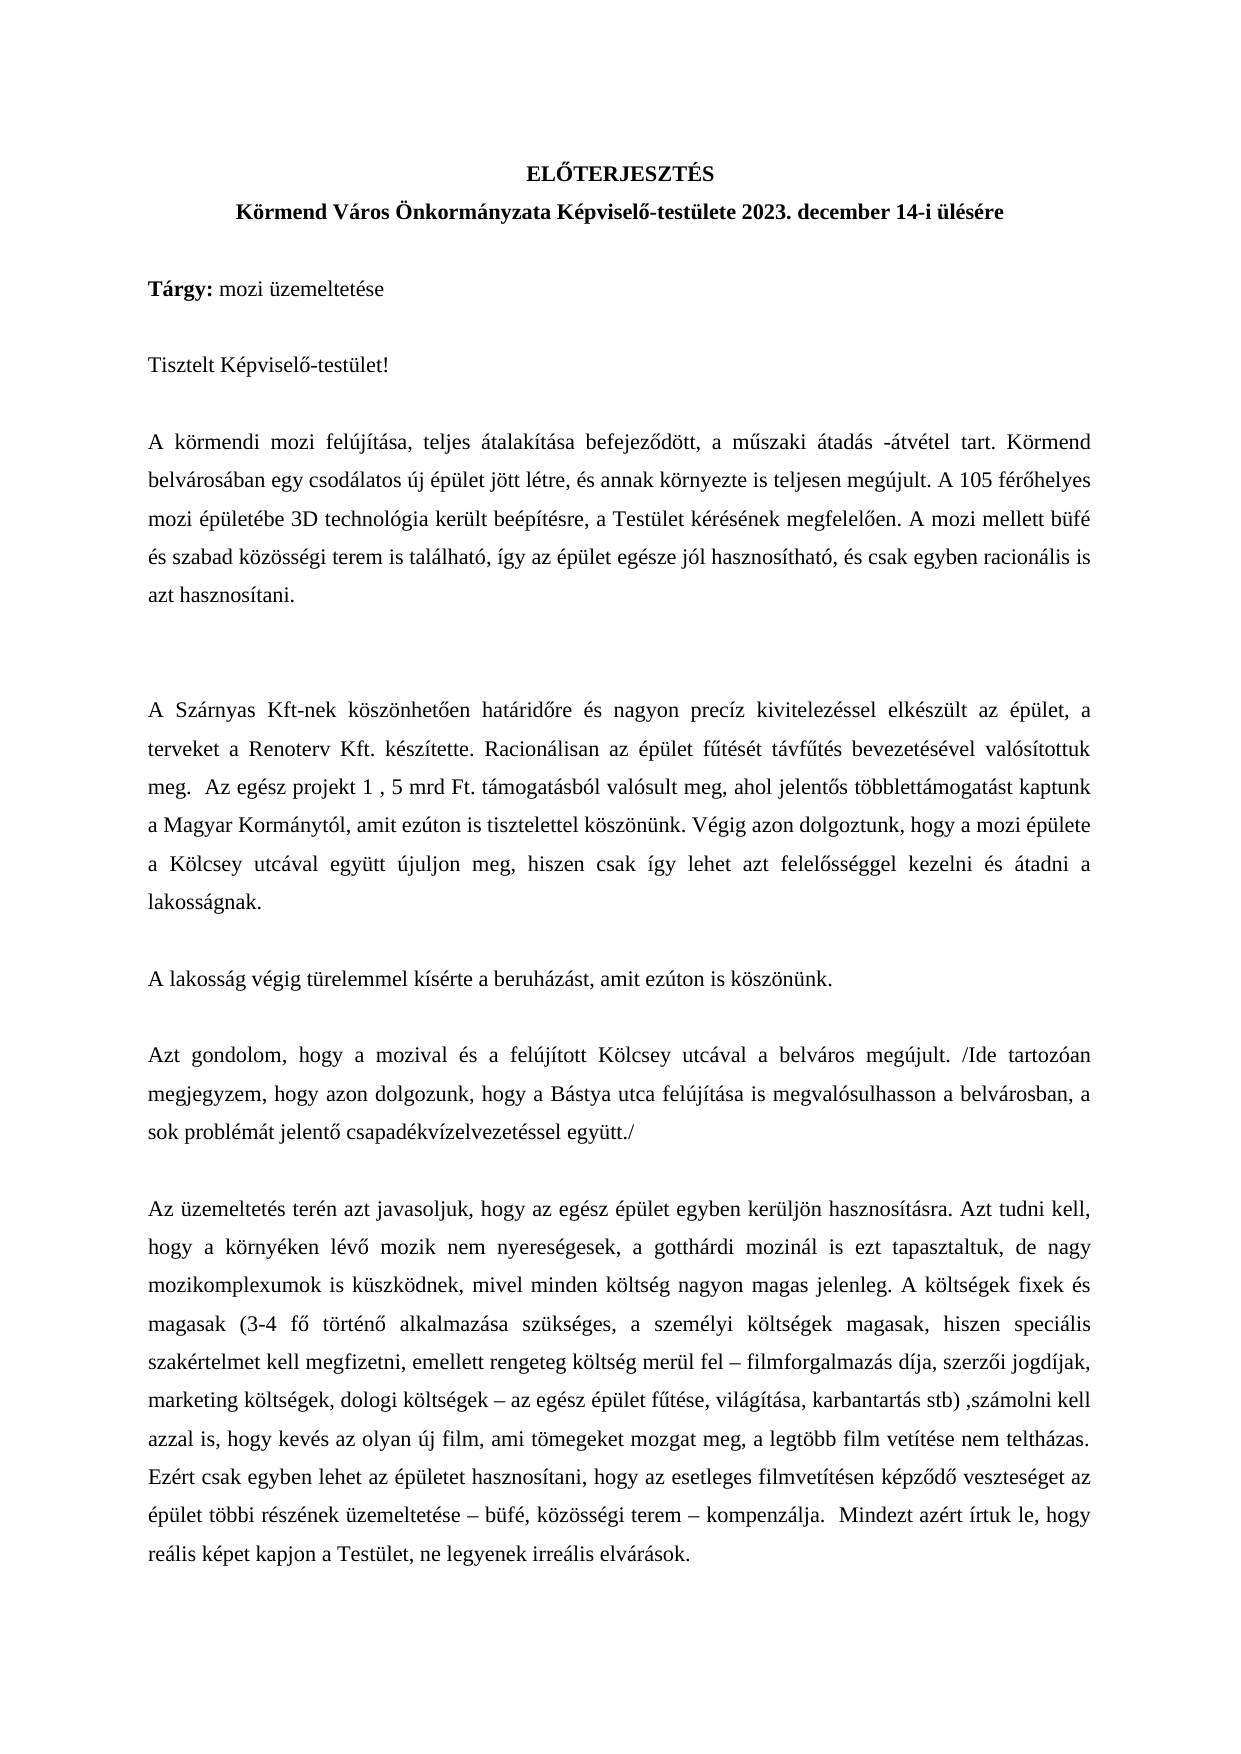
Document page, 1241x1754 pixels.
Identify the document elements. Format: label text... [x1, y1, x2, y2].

text Az üzemeltetés terén azt javasoljuk, hogy az egész épület egyben kerüljön hasznosításra. Azt tudni kell, hogy a környéken lévő mozik nem nyereségesek, a gotthárdi mozinál is ezt tapasztaltuk, de nagy mozikomplexumok is küszködnek, mivel minden költség nagyon magas jelenleg. A költségek fixek és magasak (3-4 fő történő alkalmazása szükséges, a személyi költségek magasak, hiszen speciális szakértelmet kell megfizetni, emellett rengeteg költség merül fel – filmforgalmazás díja, szerzői jogdíjak, marketing költségek, dologi költségek – az egész épület fűtése, világítása, karbantartás stb) ,számolni kell azzal is, hogy kevés az olyan új film, ami tömegeket mozgat meg, a legtöbb film vetítése nem teltházas. Ezért csak egyben lehet az épületet hasznosítani, hogy az esetleges filmvetítésen képződő veszteséget az épület többi részének üzemeltetése – büfé, közösségi terem – kompenzálja. Mindezt azért írtuk le, hogy reális képet kapjon a Testület, ne legyenek irreális elvárások. [148, 1183, 1093, 1566]
text A Szárnyas Kft-nek köszönhetően határidőre és nagyon precíz kivitelezéssel elkészült az épület, a terveket a Renoterv Kft. készítette. Racionálisan az épület fűtését távfűtés bevezetésével valósítottuk meg. Az egész projekt 1 , 5 mrd Ft. támogatásból valósult meg, ahol jelentős többlettámogatást kaptunk a Magyar Kormánytól, amit ezúton is tisztelettel köszönünk. Végig azon dolgoztunk, hogy a mozi épülete a Kölcsey utcával együtt újuljon meg, hiszen csak így lehet azt felelősséggel kezelni és átadni a lakosságnak. [148, 684, 1093, 914]
text Tisztelt Képviselő-testület! [148, 339, 1093, 378]
text ELŐTERJESZTÉS [148, 148, 1093, 186]
text A lakosság végig türelemmel kísérte a beruházást, amit ezúton is köszönünk. [148, 953, 1093, 991]
text A körmendi mozi felújítása, teljes átalakítása befejeződött, a műszaki átadás -átvétel tart. Körmend belvárosában egy csodálatos új épület jött létre, és annak környezte is teljesen megújult. A 105 férőhelyes mozi épületébe 3D technológia került beépítésre, a Testület kérésének megfelelően. A mozi mellett büfé és szabad közösségi terem is található, így az épület egésze jól hasznosítható, és csak egyben racionális is azt hasznosítani. [148, 416, 1093, 608]
text Azt gondolom, hogy a mozival és a felújított Kölcsey utcával a belváros megújult. /Ide tartozóan megjegyzem, hogy azon dolgozunk, hogy a Bástya utca felújítása is megvalósulhasson a belvárosban, a sok problémát jelentő csapadékvízelvezetéssel együtt./ [148, 1029, 1093, 1144]
text Tárgy: mozi üzemeltetése [148, 263, 1093, 301]
text Körmend Város Önkormányzata Képviselő-testülete 2023. december 14-i ülésére [148, 186, 1093, 224]
